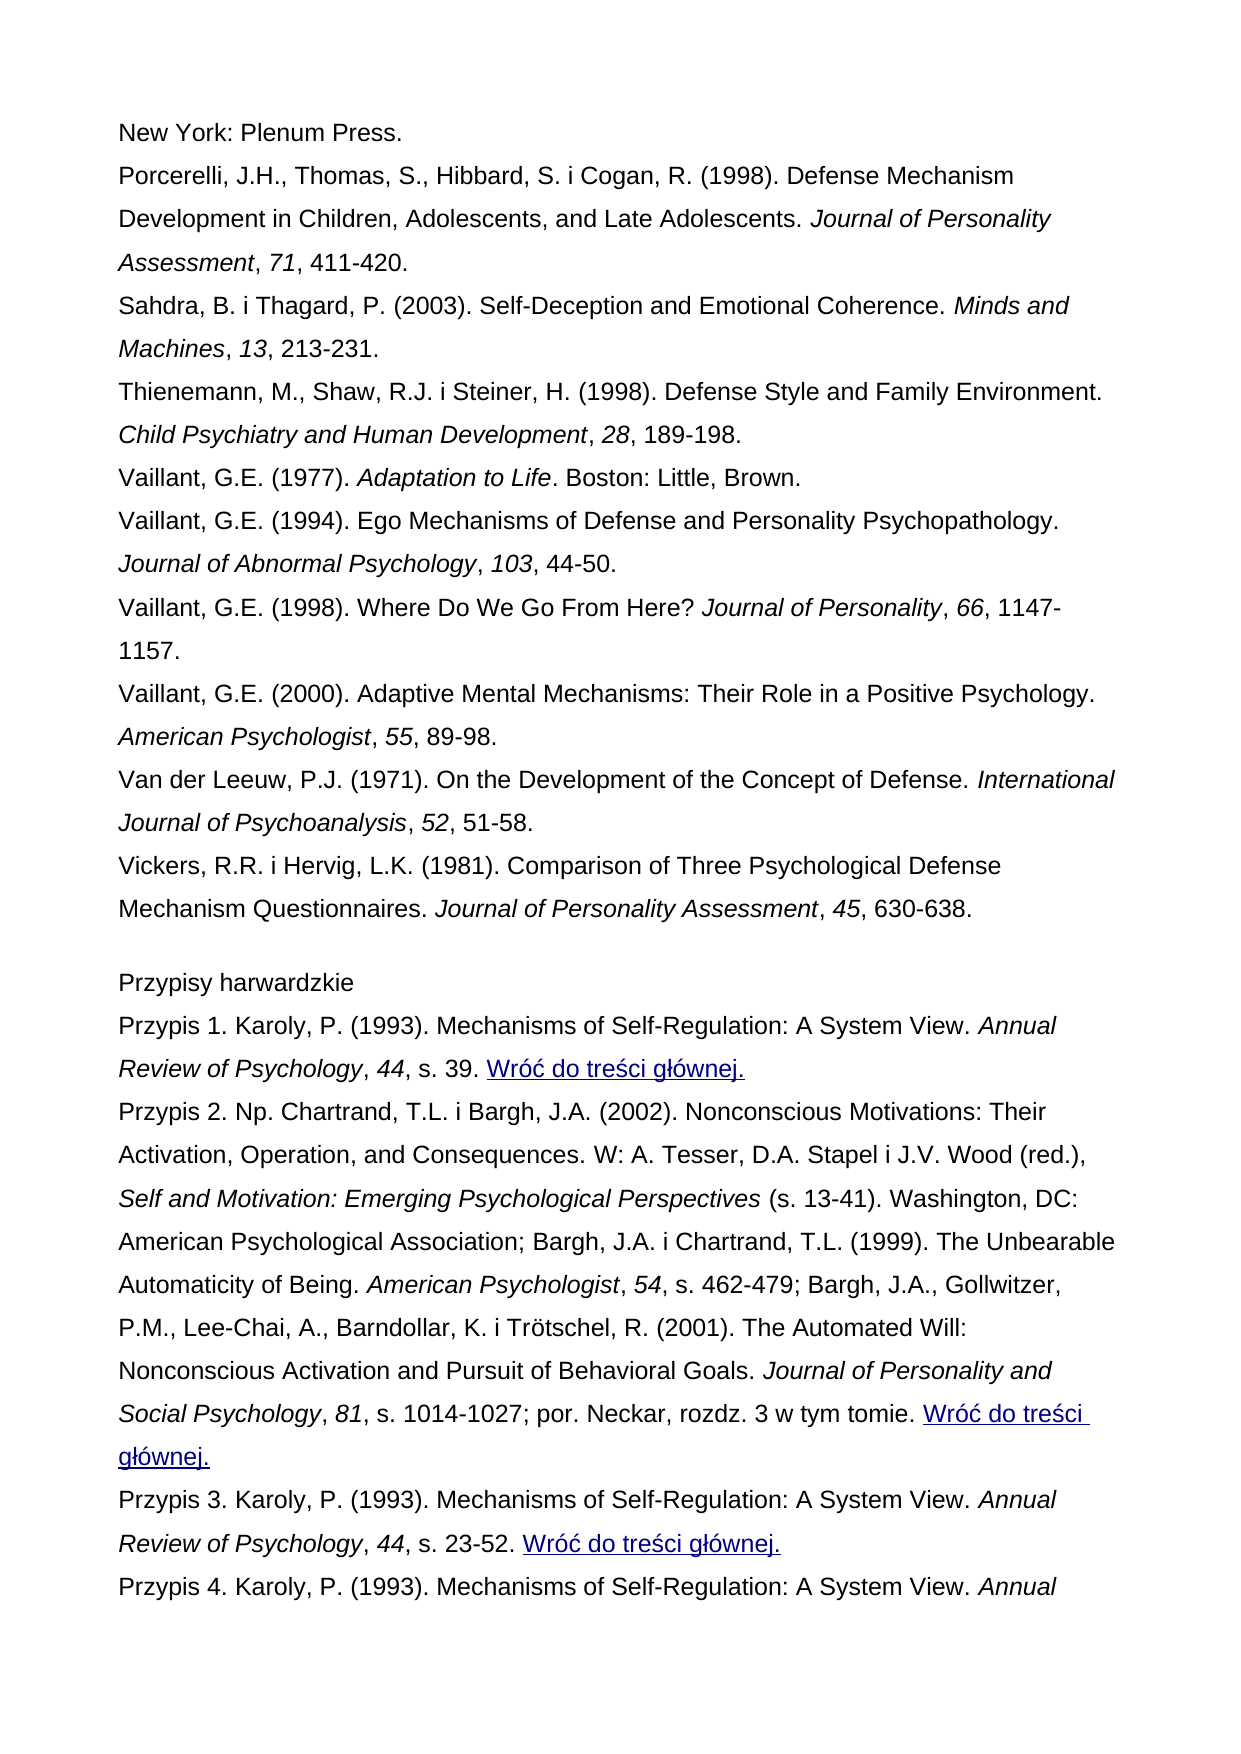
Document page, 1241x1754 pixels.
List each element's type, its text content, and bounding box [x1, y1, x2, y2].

text Sahdra, B. i Thagard, P. (2003). Self-Deception and Emotional Coherence. Minds and Machines, 13, 213-231. [118, 291, 1122, 362]
text Przypis 3. Karoly, P. (1993). Mechanisms of Self-Regulation: A System View. Annual Review of Psychology, 44, s. 23-52. Wróć do treści głównej. [118, 1485, 1122, 1557]
text New York: Plenum Press. [118, 118, 1122, 147]
text Thienemann, M., Shaw, R.J. i Steiner, H. (1998). Defense Style and Family Environment. Child Psychiatry and Human Development, 28, 189-198. [118, 377, 1122, 449]
text Vaillant, G.E. (2000). Adaptive Mental Mechanisms: Their Role in a Positive Psychology. American Psychologist, 55, 89-98. [118, 679, 1122, 751]
text Przypis 4. Karoly, P. (1993). Mechanisms of Self-Regulation: A System View. Annual [118, 1572, 1122, 1600]
text Vaillant, G.E. (1998). Where Do We Go From Here? Journal of Personality, 66, 1147-1157. [118, 592, 1122, 664]
text Van der Leeuw, P.J. (1971). On the Development of the Concept of Defense. International Journal of Psychoanalysis, 52, 51-58. [118, 765, 1122, 837]
text Porcerelli, J.H., Thomas, S., Hibbard, S. i Cogan, R. (1998). Defense Mechanism Development in Children, Adolescents, and Late Adolescents. Journal of Personality Assessment, 71, 411-420. [118, 161, 1122, 276]
text Vaillant, G.E. (1994). Ego Mechanisms of Defense and Personality Psychopathology. Journal of Abnormal Psychology, 103, 44-50. [118, 506, 1122, 578]
subtitle Przypisy harwardzkie [118, 968, 1122, 997]
text Vickers, R.R. i Hervig, L.K. (1981). Comparison of Three Psychological Defense Mechanism Questionnaires. Journal of Personality Assessment, 45, 630-638. [118, 851, 1122, 923]
text Przypis 1. Karoly, P. (1993). Mechanisms of Self-Regulation: A System View. Annual Review of Psychology, 44, s. 39. Wróć do treści głównej. [118, 1011, 1122, 1083]
text Przypis 2. Np. Chartrand, T.L. i Bargh, J.A. (2002). Nonconscious Motivations: Their Activation, Operation, and Consequences. W: A. Tesser, D.A. Stapel i J.V. Wood (red.), Self and Motivation: Emerging Psychological Perspectives (s. 13-41). Washington, DC: American Psychological Association; Bargh, J.A. i Chartrand, T.L. (1999). The Unbearable Automaticity of Being. American Psychologist, 54, s. 462-479; Bargh, J.A., Gollwitzer, P.M., Lee-Chai, A., Barndollar, K. i Trötschel, R. (2001). The Automated Will: Nonconscious Activation and Pursuit of Behavioral Goals. Journal of Personality and Social Psychology, 81, s. 1014-1027; por. Neckar, rozdz. 3 w tym tomie. Wróć do treści głównej. [118, 1097, 1122, 1471]
text Vaillant, G.E. (1977). Adaptation to Life. Boston: Little, Brown. [118, 463, 1122, 492]
